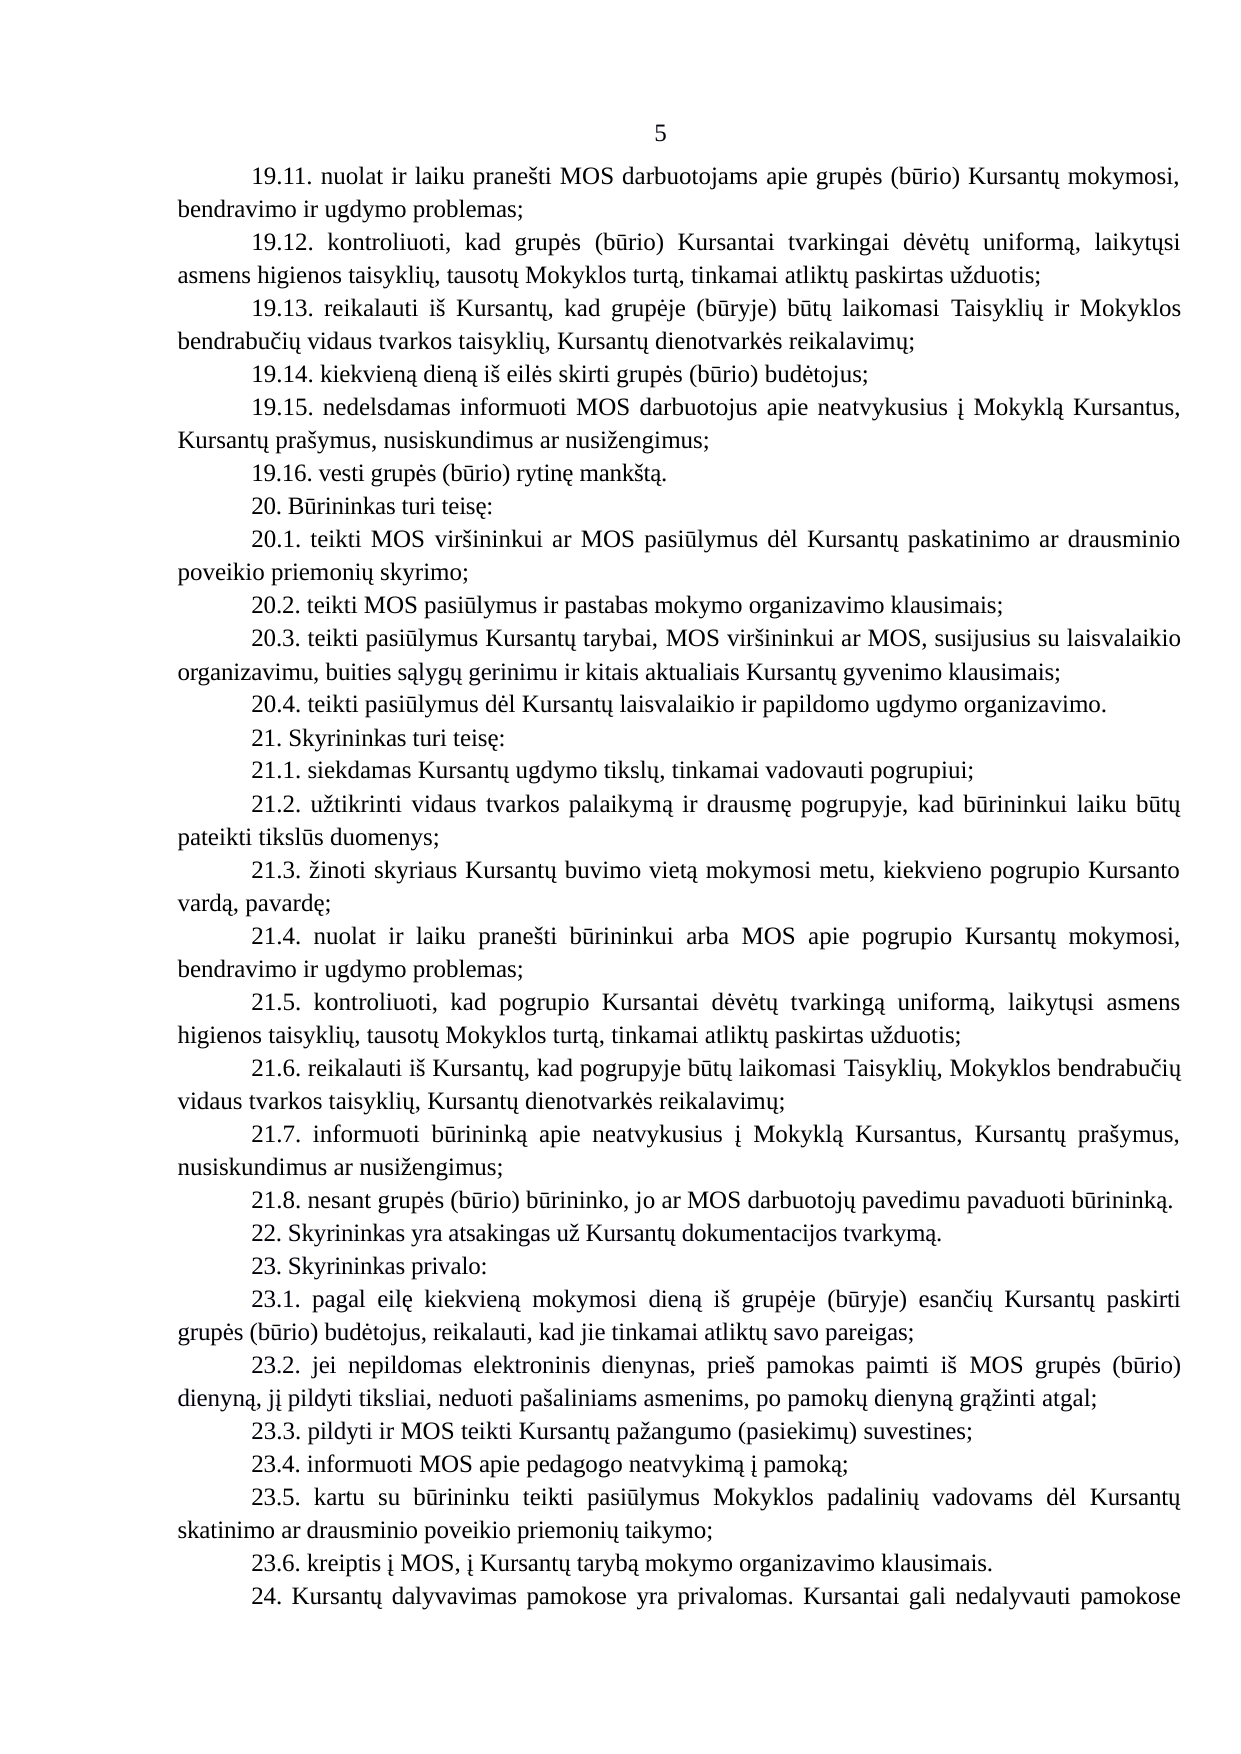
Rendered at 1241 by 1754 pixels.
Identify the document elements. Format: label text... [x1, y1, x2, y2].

text 20.3. teikti pasiūlymus Kursantų tarybai, MOS viršininkui ar MOS, susijusius su laisvalaikio organizavimu, buities sąlygų gerinimu ir kitais aktualiais Kursantų gyvenimo klausimais; [177, 623, 1181, 685]
text 23.1. pagal eilę kiekvieną mokymosi dieną iš grupėje (būryje) esančių Kursantų paskirti grupės (būrio) budėtojus, reikalauti, kad jie tinkamai atliktų savo pareigas; [177, 1284, 1181, 1346]
text 21. Skyrininkas turi teisę: [177, 723, 1181, 751]
text 23.2. jei nepildomas elektroninis dienynas, prieš pamokas paimti iš MOS grupės (būrio) dienyną, jį pildyti tiksliai, neduoti pašaliniams asmenims, po pamokų dienyną grąžinti atgal; [177, 1350, 1181, 1412]
text 21.5. kontroliuoti, kad pogrupio Kursantai dėvėtų tvarkingą uniformą, laikytųsi asmens higienos taisyklių, tausotų Mokyklos turtą, tinkamai atliktų paskirtas užduotis; [177, 987, 1181, 1048]
text 19.15. nedelsdamas informuoti MOS darbuotojus apie neatvykusius į Mokyklą Kursantus, Kursantų prašymus, nusiskundimus ar nusižengimus; [177, 392, 1181, 454]
text 21.2. užtikrinti vidaus tvarkos palaikymą ir drausmę pogrupyje, kad būrininkui laiku būtų pateikti tikslūs duomenys; [177, 789, 1181, 850]
text 20.1. teikti MOS viršininkui ar MOS pasiūlymus dėl Kursantų paskatinimo ar drausminio poveikio priemonių skyrimo; [177, 524, 1181, 586]
text 21.8. nesant grupės (būrio) būrininko, jo ar MOS darbuotojų pavedimu pavaduoti būrininką. [177, 1185, 1181, 1214]
text 21.1. siekdamas Kursantų ugdymo tikslų, tinkamai vadovauti pogrupiui; [177, 756, 1181, 784]
text 23.6. kreiptis į MOS, į Kursantų tarybą mokymo organizavimo klausimais. [177, 1548, 1181, 1577]
text 21.7. informuoti būrininką apie neatvykusius į Mokyklą Kursantus, Kursantų prašymus, nusiskundimus ar nusižengimus; [177, 1119, 1181, 1181]
text 19.14. kiekvieną dieną iš eilės skirti grupės (būrio) budėtojus; [177, 359, 1181, 388]
text 19.12. kontroliuoti, kad grupės (būrio) Kursantai tvarkingai dėvėtų uniformą, laikytųsi asmens higienos taisyklių, tausotų Mokyklos turtą, tinkamai atliktų paskirtas užduotis; [177, 227, 1181, 289]
text 20. Būrininkas turi teisę: [177, 491, 1181, 520]
text 19.13. reikalauti iš Kursantų, kad grupėje (būryje) būtų laikomasi Taisyklių ir Mokyklos bendrabučių vidaus tvarkos taisyklių, Kursantų dienotvarkės reikalavimų; [177, 293, 1181, 355]
text 21.4. nuolat ir laiku pranešti būrininkui arba MOS apie pogrupio Kursantų mokymosi, bendravimo ir ugdymo problemas; [177, 921, 1181, 982]
text 23.3. pildyti ir MOS teikti Kursantų pažangumo (pasiekimų) suvestines; [177, 1416, 1181, 1445]
text 19.16. vesti grupės (būrio) rytinę mankštą. [177, 458, 1181, 487]
text 23.4. informuoti MOS apie pedagogo neatvykimą į pamoką; [177, 1449, 1181, 1478]
text 21.3. žinoti skyriaus Kursantų buvimo vietą mokymosi metu, kiekvieno pogrupio Kursanto vardą, pavardę; [177, 855, 1181, 916]
text 23. Skyrininkas privalo: [177, 1251, 1181, 1280]
text 23.5. kartu su būrininku teikti pasiūlymus Mokyklos padalinių vadovams dėl Kursantų skatinimo ar drausminio poveikio priemonių taikymo; [177, 1482, 1181, 1544]
text 22. Skyrininkas yra atsakingas už Kursantų dokumentacijos tvarkymą. [177, 1218, 1181, 1247]
text 19.11. nuolat ir laiku pranešti MOS darbuotojams apie grupės (būrio) Kursantų mokymosi, bendravimo ir ugdymo problemas; [177, 161, 1181, 223]
text 20.2. teikti MOS pasiūlymus ir pastabas mokymo organizavimo klausimais; [177, 591, 1181, 619]
text 20.4. teikti pasiūlymus dėl Kursantų laisvalaikio ir papildomo ugdymo organizavimo. [177, 689, 1181, 718]
text 24. Kursantų dalyvavimas pamokose yra privalomas. Kursantai gali nedalyvauti pamokose [177, 1581, 1181, 1610]
text 21.6. reikalauti iš Kursantų, kad pogrupyje būtų laikomasi Taisyklių, Mokyklos bendrabučių vidaus tvarkos taisyklių, Kursantų dienotvarkės reikalavimų; [177, 1053, 1181, 1114]
